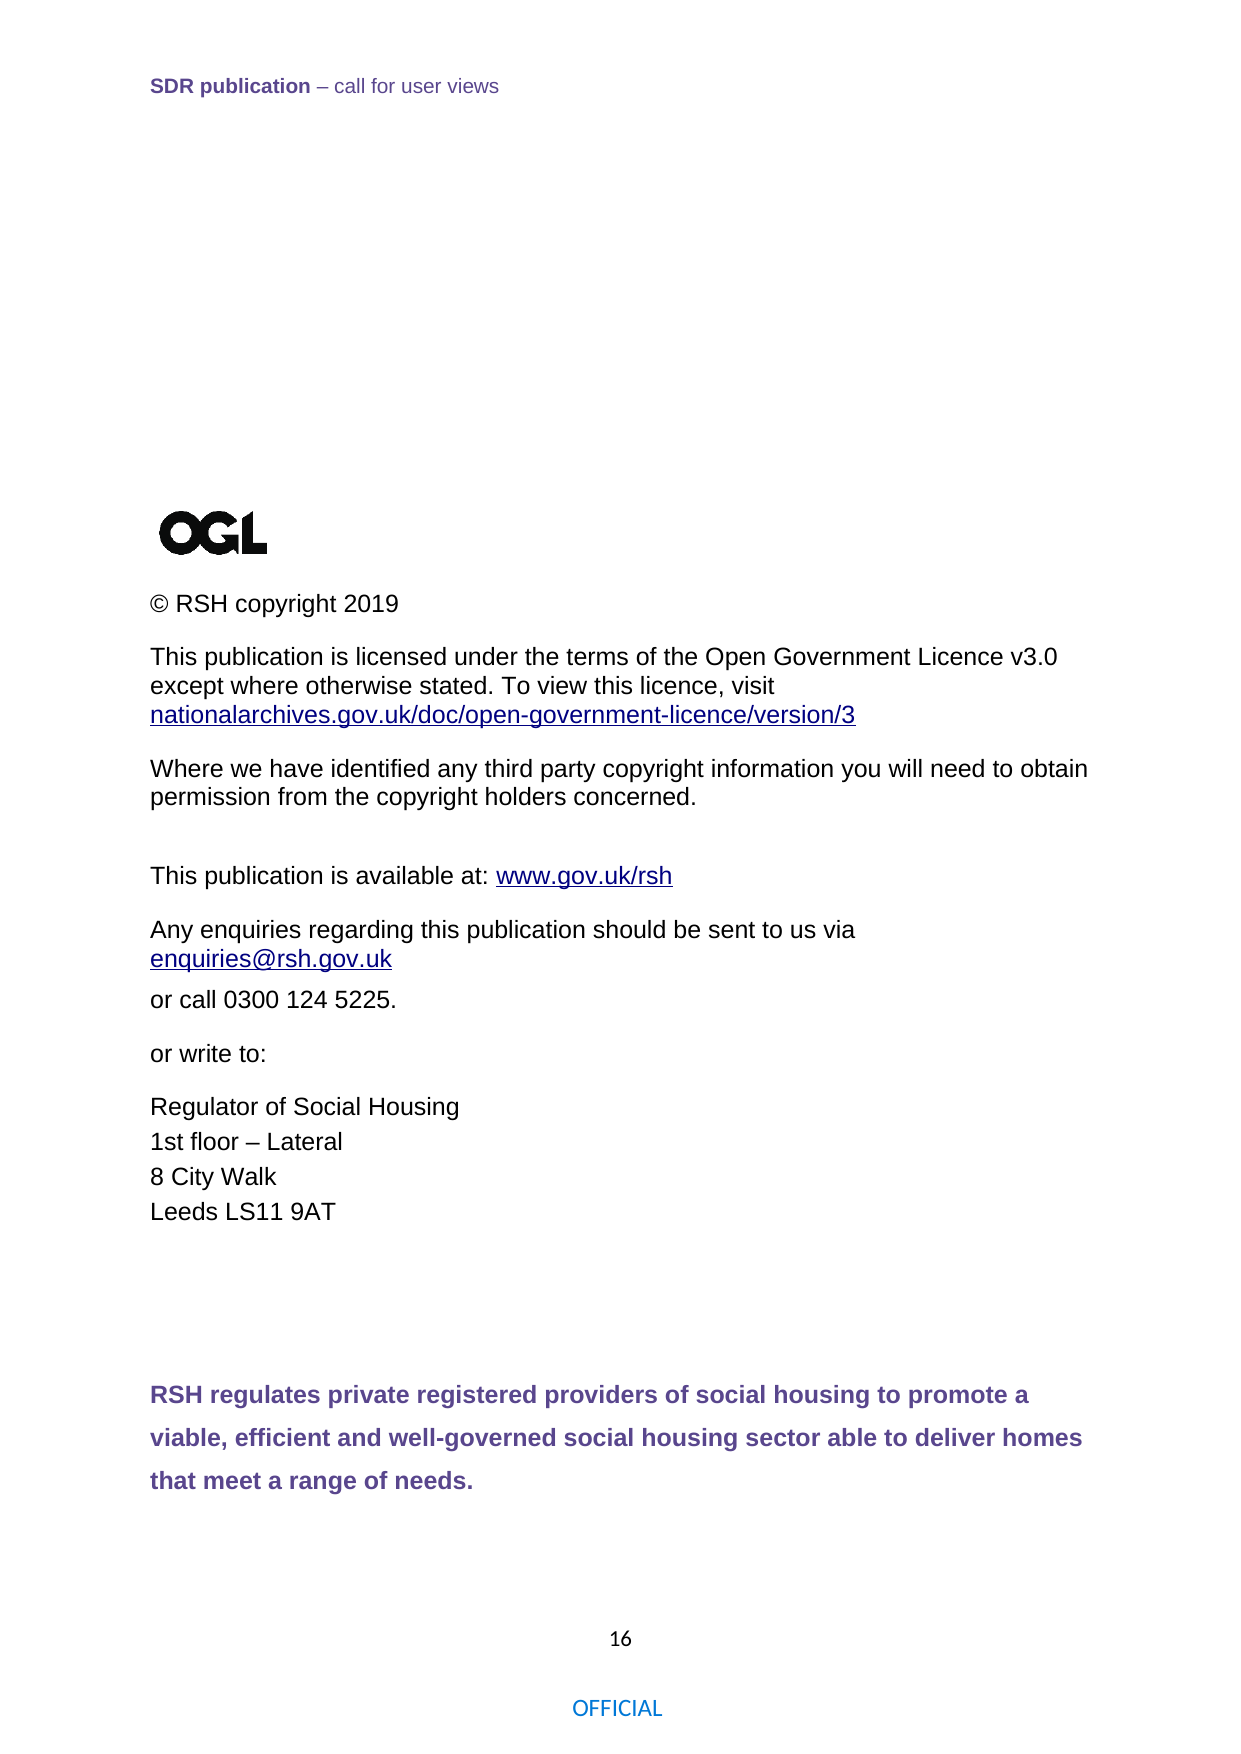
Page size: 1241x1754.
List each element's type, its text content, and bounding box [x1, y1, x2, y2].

text 1st floor – Lateral [150, 1127, 1090, 1156]
text RSH regulates private registered providers of social housing to promote a viable, efficient and well-governed social housing sector able to deliver homes that meet a range of needs. [150, 1380, 1090, 1495]
text This publication is licensed under the terms of the Open Government Licence v3.0 except where otherwise stated. To view this licence, visit nationalarchives.gov.uk/doc/open-government-licence/version/3 [150, 642, 1090, 728]
text Any enquiries regarding this publication should be sent to us via enquiries@rsh.gov.uk [150, 915, 1090, 972]
text This publication is available at: www.gov.uk/rsh [150, 861, 1090, 890]
text © RSH copyright 2019 [150, 588, 1090, 617]
text Regulator of Social Housing [150, 1092, 1090, 1121]
text Leeds LS11 9AT [150, 1197, 1090, 1226]
text or call 0300 124 5225. [150, 985, 1090, 1013]
text Where we have identified any third party copyright information you will need to obtain permission from the copyright holders concerned. [150, 753, 1090, 811]
text or write to: [150, 1038, 1090, 1067]
text 8 City Walk [150, 1162, 1090, 1191]
